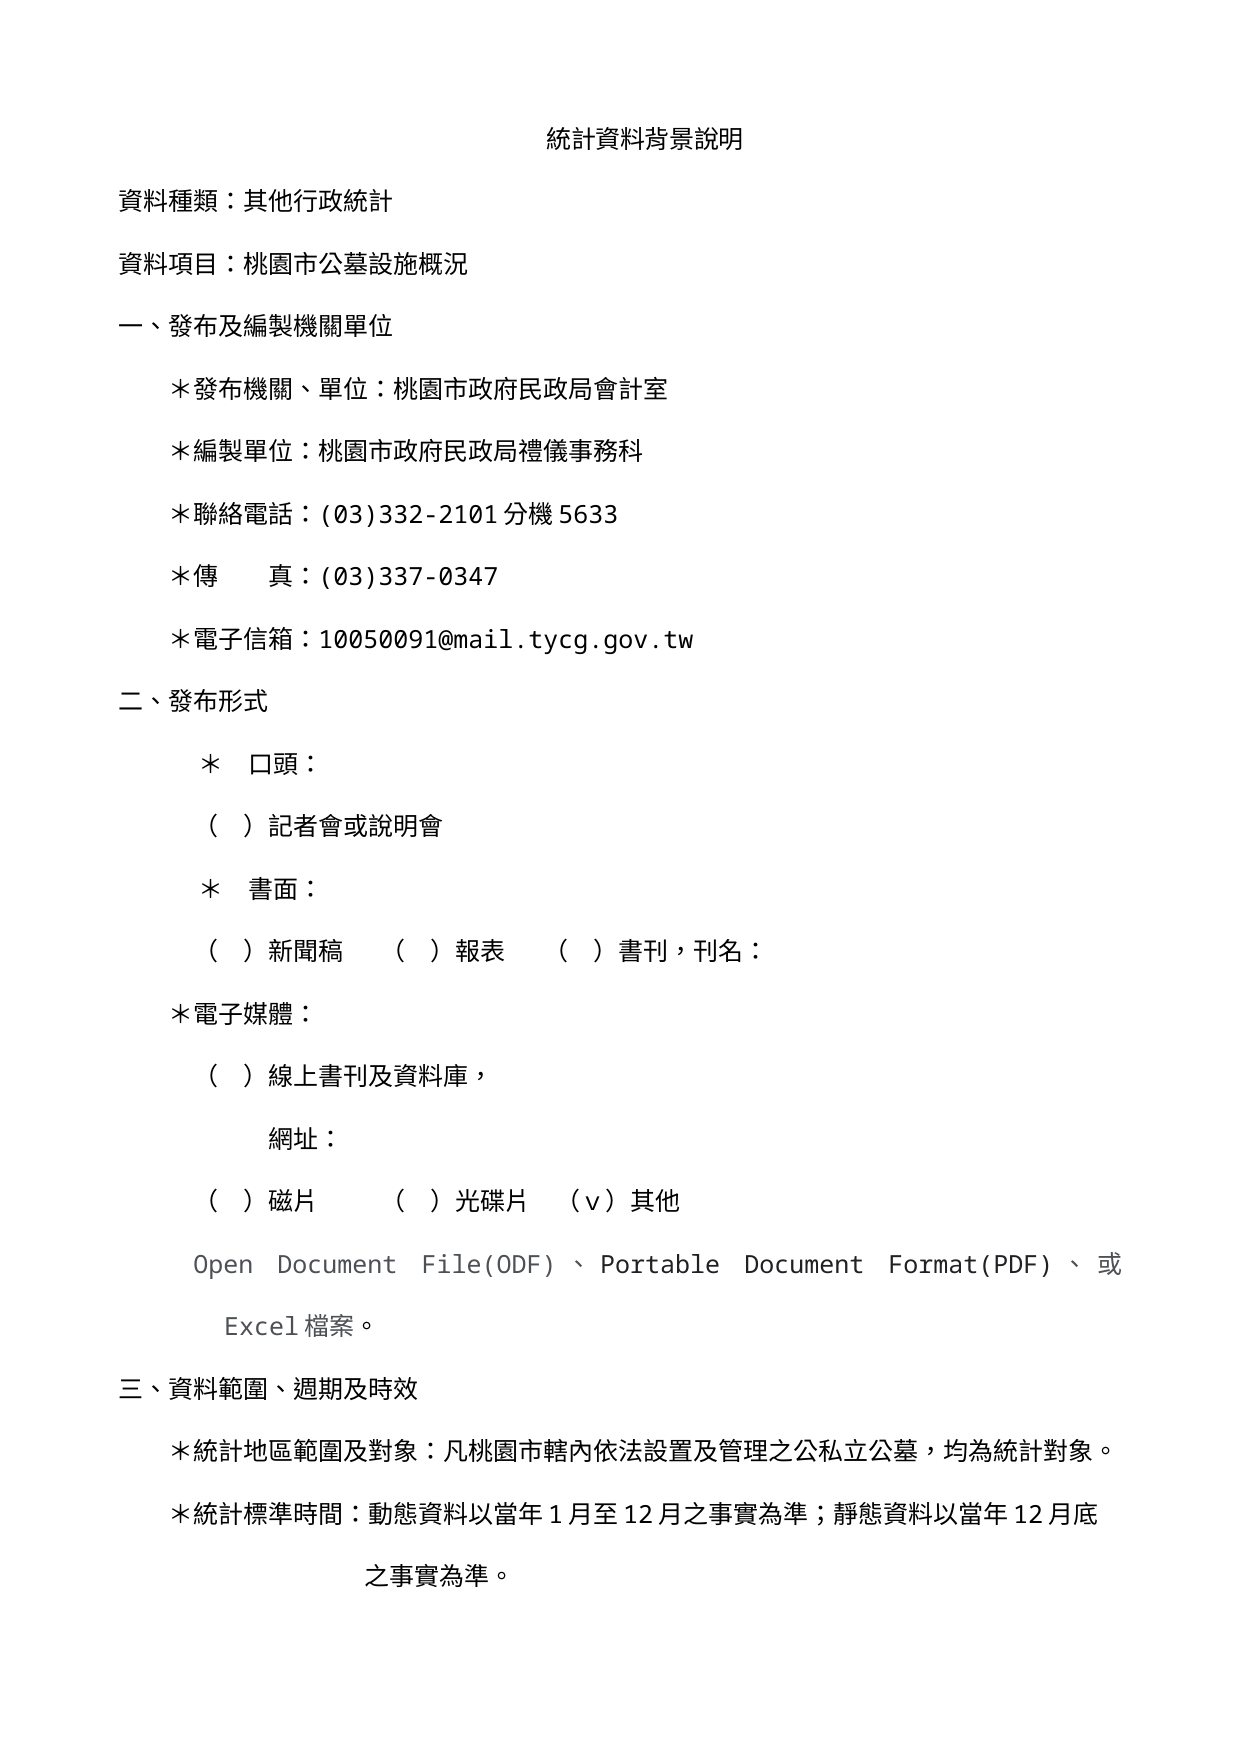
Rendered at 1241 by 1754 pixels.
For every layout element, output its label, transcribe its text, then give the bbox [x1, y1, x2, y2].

list 口頭： [198, 721, 1122, 783]
text 二、發布形式 [118, 658, 1122, 721]
list 書面： [198, 846, 1122, 908]
text 三、資料範圍、週期及時效 [118, 1346, 1122, 1408]
text （ ）記者會或說明會 [193, 783, 1122, 846]
text ＊電子媒體： [168, 971, 1122, 1033]
text ＊統計地區範圍及對象：凡桃園市轄內依法設置及管理之公私立公墓，均為統計對象。 [168, 1408, 1122, 1471]
text 資料項目：桃園市公墓設施概況 [118, 221, 1122, 283]
text ＊聯絡電話：(03)332-2101分機5633 [168, 471, 1122, 533]
text （ ）線上書刊及資料庫， [193, 1033, 1122, 1096]
text （ ）磁片 （ ）光碟片 （ｖ）其他 [193, 1158, 1122, 1221]
text 統計資料背景說明 [168, 96, 1122, 158]
text ＊統計標準時間：動態資料以當年1月至12月之事實為準；靜態資料以當年12月底之事實為準。 [168, 1471, 1122, 1596]
text 網址： [193, 1096, 1122, 1158]
text （ ）新聞稿 （ ）報表 （ ）書刊，刊名： [193, 908, 1122, 971]
text Open Document File(ODF)、Portable Document Format(PDF)、或Excel檔案。 [193, 1221, 1122, 1346]
text ＊編製單位：桃園市政府民政局禮儀事務科 [168, 408, 1122, 471]
text ＊電子信箱：10050091@mail.tycg.gov.tw [168, 596, 1122, 658]
text 一、發布及編製機關單位 [118, 283, 1122, 346]
text ＊傳 真：(03)337-0347 [168, 533, 1122, 596]
text 資料種類：其他行政統計 [118, 158, 1122, 221]
text ＊發布機關、單位：桃園市政府民政局會計室 [168, 346, 1122, 408]
